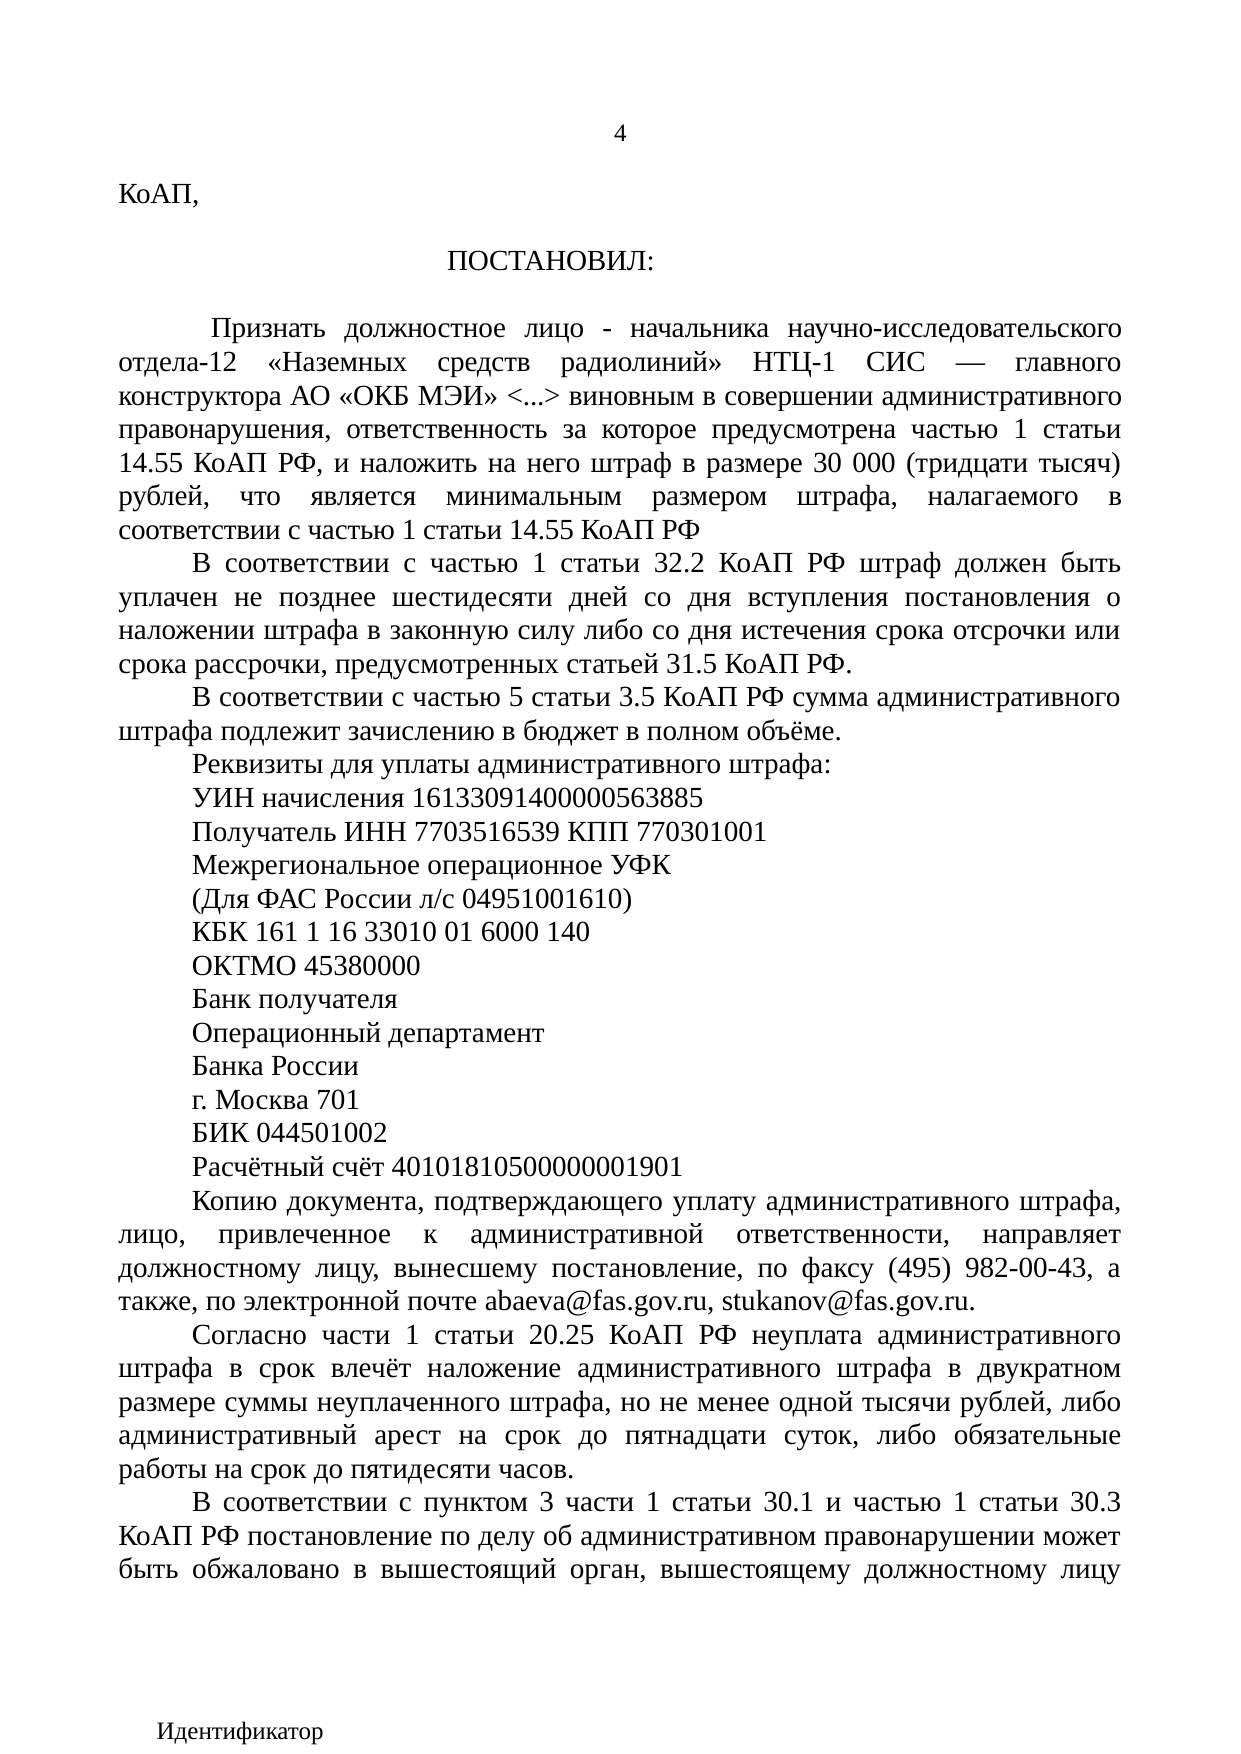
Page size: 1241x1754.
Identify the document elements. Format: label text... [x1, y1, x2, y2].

text г. Москва 701 [118, 1082, 1122, 1116]
text БИК 044501002 [118, 1116, 1122, 1149]
text КБК 161 1 16 33010 01 6000 140 [118, 914, 1122, 948]
text ПОСТАНОВИЛ: [118, 243, 1122, 277]
text Признать должностное лицо - начальника научно-исследовательского отдела-12 «Наземных средств радиолиний» НТЦ-1 СИС — главного конструктора АО «ОКБ МЭИ» <...> виновным в совершении административного правонарушения, ответственность за которое предусмотрена частью 1 статьи 14.55 КоАП РФ, и наложить на него штраф в размере 30 000 (тридцати тысяч) рублей, что является минимальным размером штрафа, налагаемого в соответствии с частью 1 статьи 14.55 КоАП РФ [118, 311, 1122, 545]
text (Для ФАС России л/с 04951001610) [118, 881, 1122, 914]
text Межрегиональное операционное УФК [118, 847, 1122, 881]
text В соответствии с пунктом 3 части 1 статьи 30.1 и частью 1 статьи 30.3 КоАП РФ постановление по делу об административном правонарушении может быть обжаловано в вышестоящий орган, вышестоящему должностному лицу [118, 1484, 1122, 1585]
text КоАП, [118, 176, 1122, 210]
text Банка России [118, 1048, 1122, 1082]
text Согласно части 1 статьи 20.25 КоАП РФ неуплата административного штрафа в срок влечёт наложение административного штрафа в двукратном размере суммы неуплаченного штрафа, но не менее одной тысячи рублей, либо административный арест на срок до пятнадцати суток, либо обязательные работы на срок до пятидесяти часов. [118, 1317, 1122, 1484]
text Операционный департамент [118, 1015, 1122, 1048]
text В соответствии с частью 5 статьи 3.5 КоАП РФ сумма административного штрафа подлежит зачислению в бюджет в полном объёме. [118, 679, 1122, 747]
text Банк получателя [118, 981, 1122, 1015]
text ОКТМО 45380000 [118, 948, 1122, 981]
text Копию документа, подтверждающего уплату административного штрафа, лицо, привлеченное к административной ответственности, направляет должностному лицу, вынесшему постановление, по факсу (495) 982-00-43, а также, по электронной почте abaeva@fas.gov.ru, stukanov@fas.gov.ru. [118, 1183, 1122, 1317]
text Расчётный счёт 40101810500000001901 [118, 1149, 1122, 1183]
text В соответствии с частью 1 статьи 32.2 КоАП РФ штраф должен быть уплачен не позднее шестидесяти дней со дня вступления постановления о наложении штрафа в законную силу либо со дня истечения срока отсрочки или срока рассрочки, предусмотренных статьей 31.5 КоАП РФ. [118, 545, 1122, 679]
text Реквизиты для уплаты административного штрафа: [118, 747, 1122, 780]
text Получатель ИНН 7703516539 КПП 770301001 [118, 814, 1122, 847]
text УИН начисления 16133091400000563885 [118, 780, 1122, 814]
